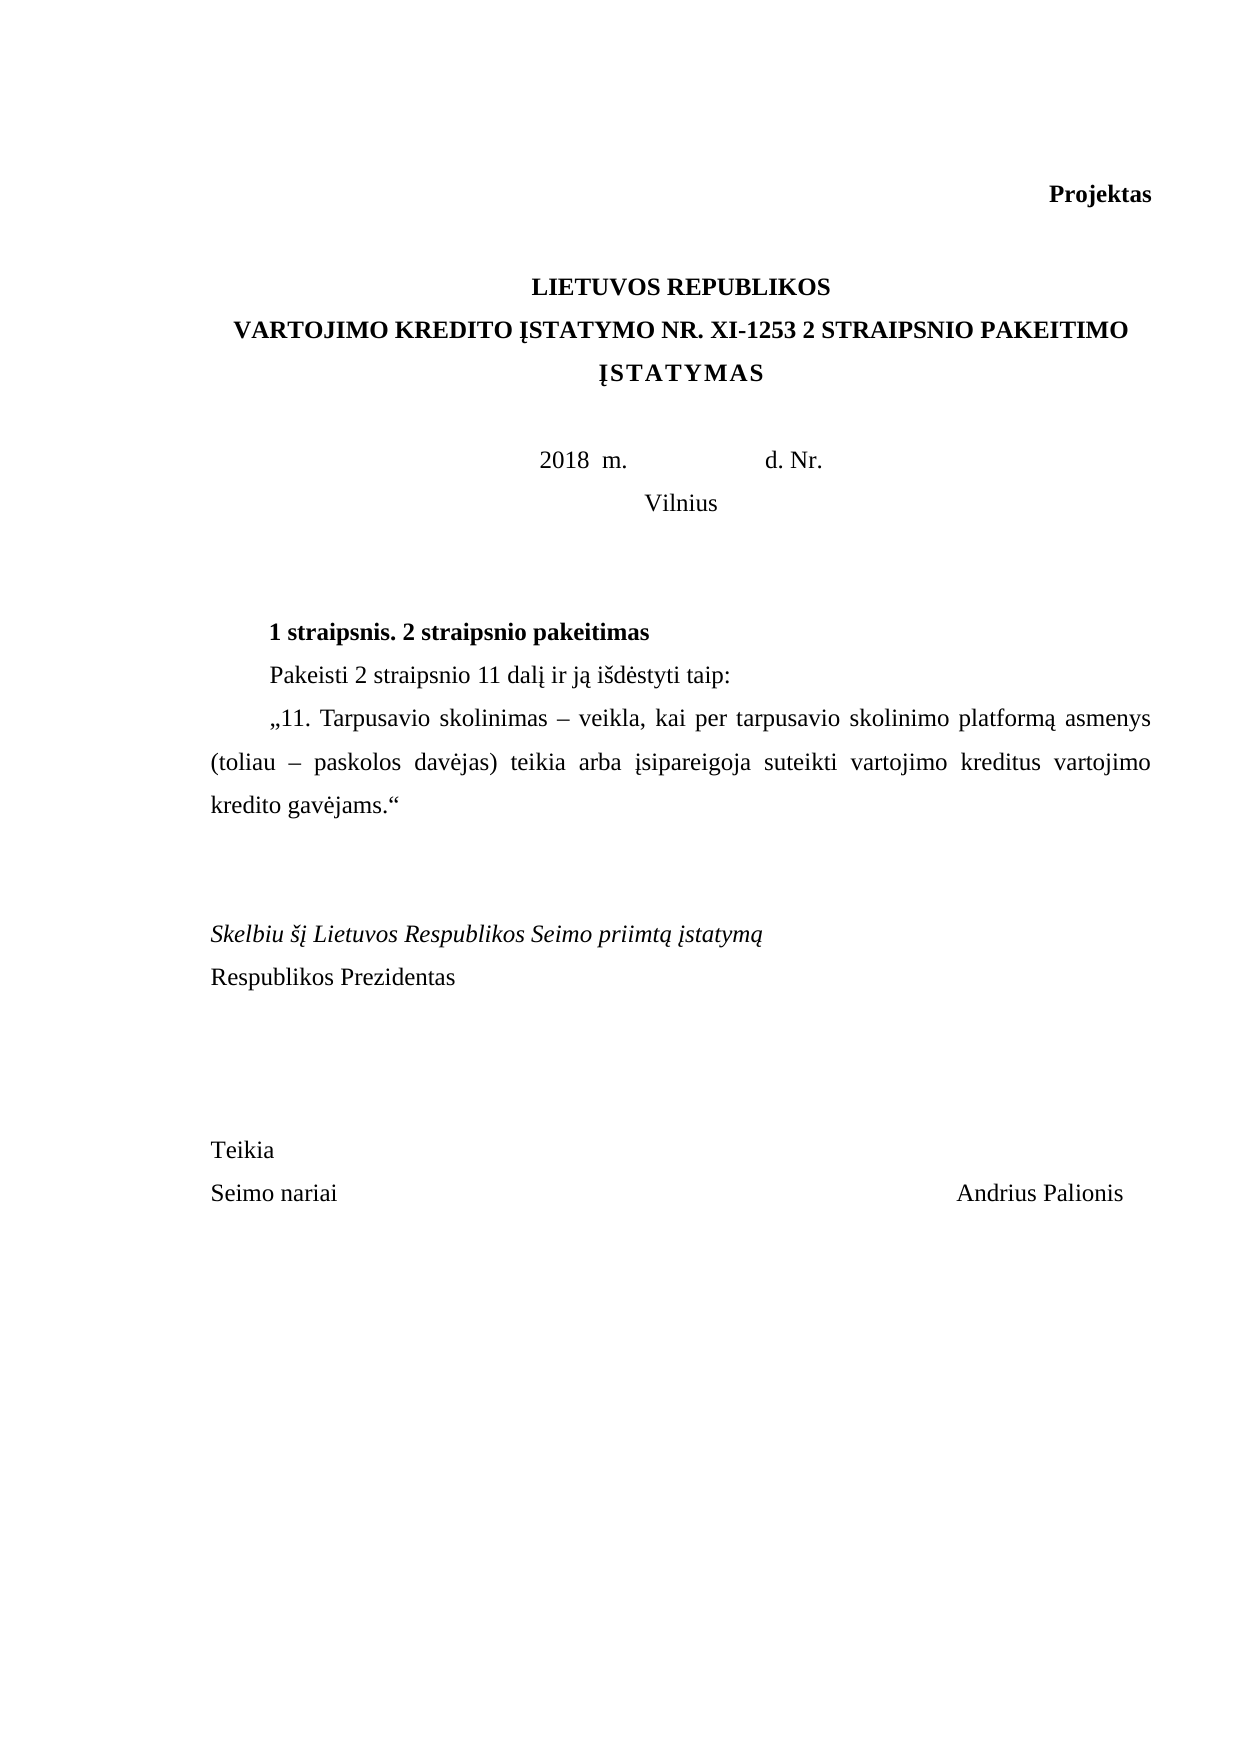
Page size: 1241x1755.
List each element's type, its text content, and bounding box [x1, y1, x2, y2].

text 2018 m. d. Nr. [210, 445, 1152, 473]
text Seimo nariai Andrius Palionis [210, 1178, 1152, 1207]
text Vilnius [210, 488, 1152, 517]
text VARTOJIMO KREDITO ĮSTATYMO NR. XI-1253 2 STRAIPSNIO PAKEITIMO ĮSTATYMAS [210, 315, 1152, 387]
text LIETUVOS REPUBLIKOS [210, 272, 1152, 301]
text Pakeisti 2 straipsnio 11 dalį ir ją išdėstyti taip: [210, 660, 1152, 689]
text Skelbiu šį Lietuvos Respublikos Seimo priimtą įstatymą [210, 919, 1152, 948]
text Respublikos Prezidentas [210, 962, 1152, 991]
text Projektas [885, 179, 1152, 207]
text Teikia [210, 1135, 1152, 1163]
text 1 straipsnis. 2 straipsnio pakeitimas [210, 617, 1152, 646]
text „11. Tarpusavio skolinimas – veikla, kai per tarpusavio skolinimo platformą asmenys (toliau – paskolos davėjas) teikia arba įsipareigoja suteikti vartojimo kreditus vartojimo kredito gavėjams.“ [210, 703, 1152, 818]
